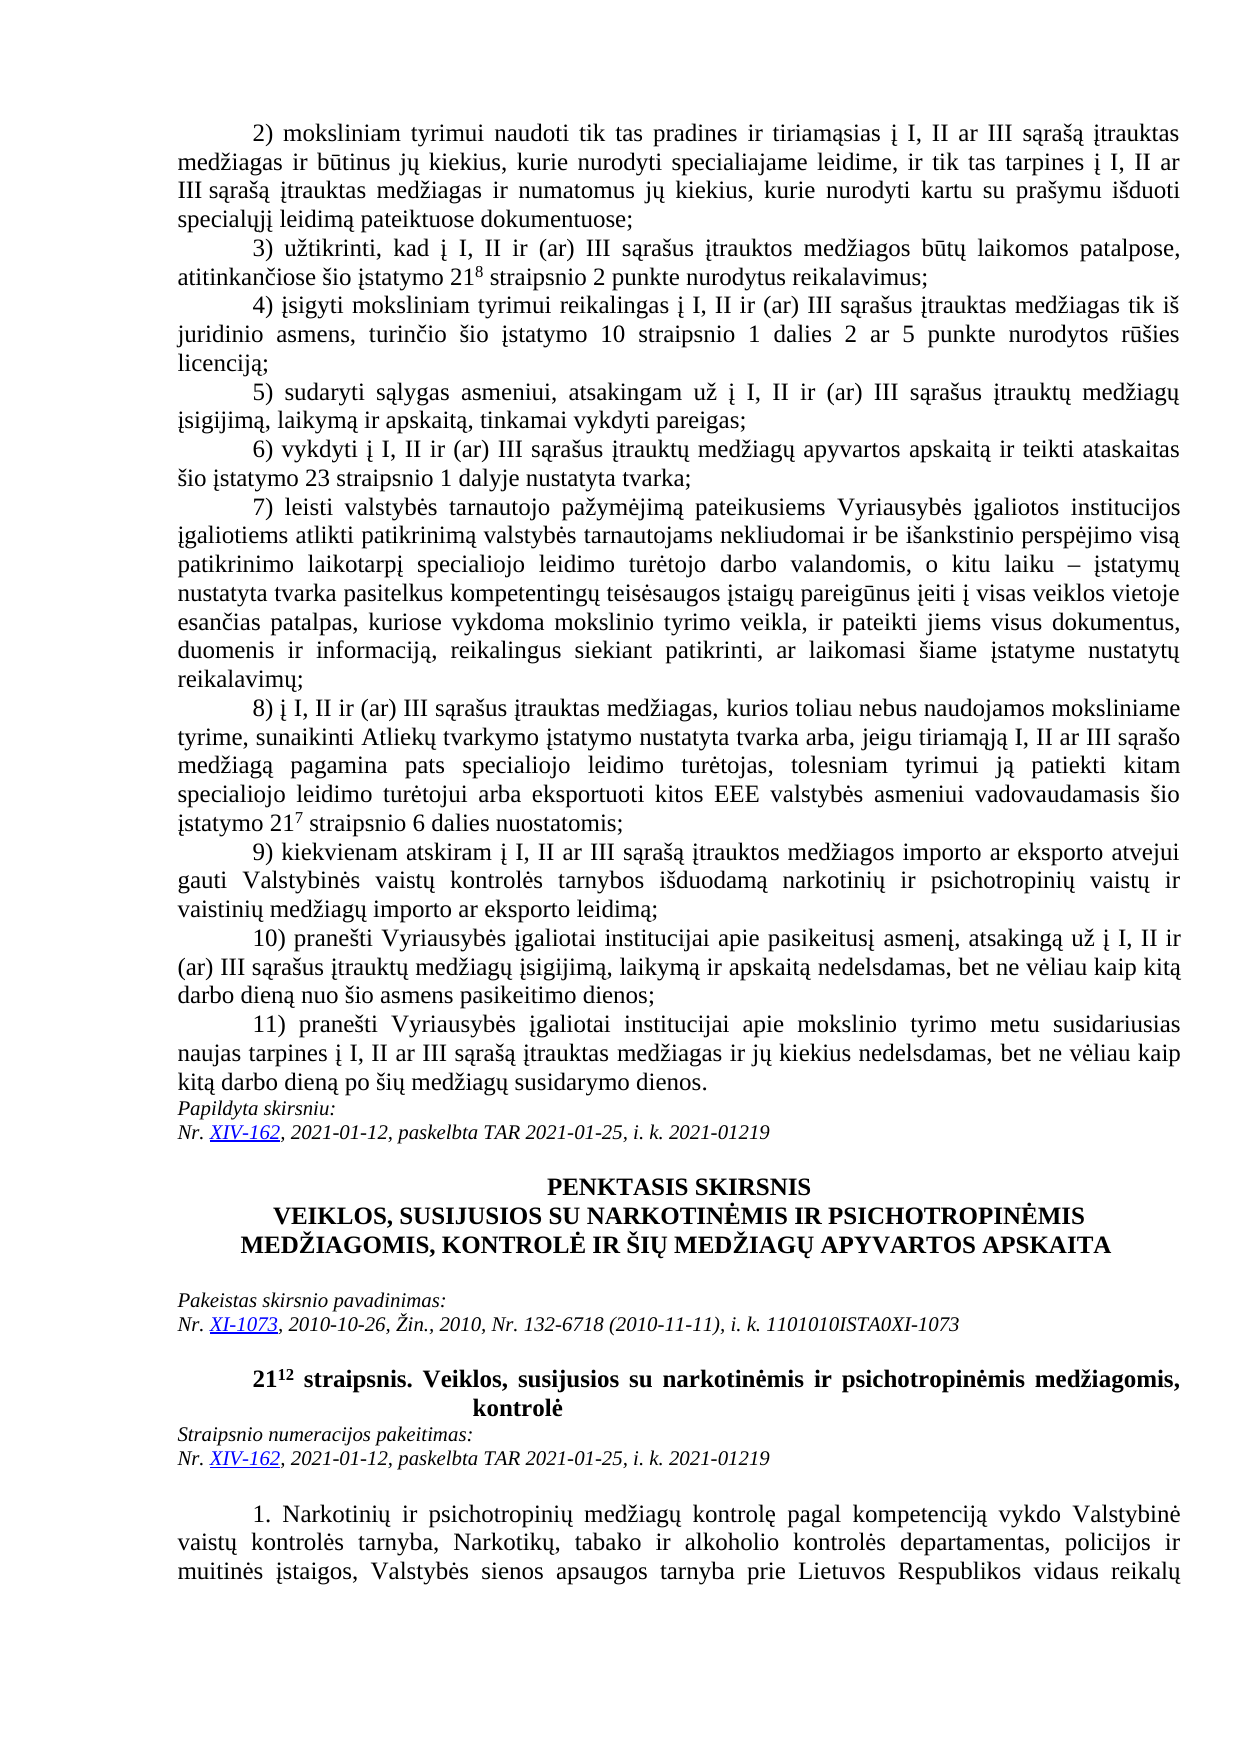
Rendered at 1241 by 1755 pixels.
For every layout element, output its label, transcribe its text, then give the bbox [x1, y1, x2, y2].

text PENKTASIS SKIRSNIS [177, 1172, 1181, 1201]
text 8) į I, II ir (ar) III sąrašus įtrauktas medžiagas, kurios toliau nebus naudojamos moksliniame tyrime, sunaikinti Atliekų tvarkymo įstatymo nustatyta tvarka arba, jeigu tiriamąją I, II ar III sąrašo medžiagą pagamina pats specialiojo leidimo turėtojas, tolesniam tyrimui ją patiekti kitam specialiojo leidimo turėtojui arba eksportuoti kitos EEE valstybės asmeniui vadovaudamasis šio įstatymo 217 straipsnio 6 dalies nuostatomis; [177, 693, 1181, 837]
text 6) vykdyti į I, II ir (ar) III sąrašus įtrauktų medžiagų apyvartos apskaitą ir teikti ataskaitas šio įstatymo 23 straipsnio 1 dalyje nustatyta tvarka; [177, 434, 1181, 492]
text Pakeistas skirsnio pavadinimas: [177, 1287, 1181, 1312]
text 4) įsigyti moksliniam tyrimui reikalingas į I, II ir (ar) III sąrašus įtrauktas medžiagas tik iš juridinio asmens, turinčio šio įstatymo 10 straipsnio 1 dalies 2 ar 5 punkte nurodytos rūšies licenciją; [177, 291, 1181, 377]
text 9) kiekvienam atskiram į I, II ar III sąrašą įtrauktos medžiagos importo ar eksporto atvejui gauti Valstybinės vaistų kontrolės tarnybos išduodamą narkotinių ir psichotropinių vaistų ir vaistinių medžiagų importo ar eksporto leidimą; [177, 837, 1181, 923]
text Nr. XIV-162, 2021-01-12, paskelbta TAR 2021-01-25, i. k. 2021-01219 [177, 1446, 1181, 1470]
text Nr. XIV-162, 2021-01-12, paskelbta TAR 2021-01-25, i. k. 2021-01219 [177, 1120, 1181, 1144]
text 10) pranešti Vyriausybės įgaliotai institucijai apie pasikeitusį asmenį, atsakingą už į I, II ir (ar) III sąrašus įtrauktų medžiagų įsigijimą, laikymą ir apskaitą nedelsdamas, bet ne vėliau kaip kitą darbo dieną nuo šio asmens pasikeitimo dienos; [177, 923, 1181, 1009]
text 5) sudaryti sąlygas asmeniui, atsakingam už į I, II ir (ar) III sąrašus įtrauktų medžiagų įsigijimą, laikymą ir apskaitą, tinkamai vykdyti pareigas; [177, 377, 1181, 434]
text 1. Narkotinių ir psichotropinių medžiagų kontrolę pagal kompetenciją vykdo Valstybinė vaistų kontrolės tarnyba, Narkotikų, tabako ir alkoholio kontrolės departamentas, policijos ir muitinės įstaigos, Valstybės sienos apsaugos tarnyba prie Lietuvos Respublikos vidaus reikalų [177, 1499, 1181, 1585]
text 2) moksliniam tyrimui naudoti tik tas pradines ir tiriamąsias į I, II ar III sąrašą įtrauktas medžiagas ir būtinus jų kiekius, kurie nurodyti specialiajame leidime, ir tik tas tarpines į I, II ar III sąrašą įtrauktas medžiagas ir numatomus jų kiekius, kurie nurodyti kartu su prašymu išduoti specialųjį leidimą pateiktuose dokumentuose; [177, 118, 1181, 233]
text Nr. XI-1073, 2010-10-26, Žin., 2010, Nr. 132-6718 (2010-11-11), i. k. 1101010ISTA0XI-1073 [177, 1312, 1181, 1336]
text 11) pranešti Vyriausybės įgaliotai institucijai apie mokslinio tyrimo metu susidariusias naujas tarpines į I, II ar III sąrašą įtrauktas medžiagas ir jų kiekius nedelsdamas, bet ne vėliau kaip kitą darbo dieną po šių medžiagų susidarymo dienos. [177, 1009, 1181, 1096]
text Straipsnio numeracijos pakeitimas: [177, 1422, 1181, 1446]
text VEIKLOS, SUSIJUSIOS SU NARKOTINĖMIS IR PSICHOTROPINĖMIS MEDŽIAGOMIS, KONTROLĖ IR ŠIŲ MEDŽIAGŲ APYVARTOS APSKAITA [177, 1201, 1181, 1259]
text 7) leisti valstybės tarnautojo pažymėjimą pateikusiems Vyriausybės įgaliotos institucijos įgaliotiems atlikti patikrinimą valstybės tarnautojams nekliudomai ir be išankstinio perspėjimo visą patikrinimo laikotarpį specialiojo leidimo turėtojo darbo valandomis, o kitu laiku – įstatymų nustatyta tvarka pasitelkus kompetentingų teisėsaugos įstaigų pareigūnus įeiti į visas veiklos vietoje esančias patalpas, kuriose vykdoma mokslinio tyrimo veikla, ir pateikti jiems visus dokumentus, duomenis ir informaciją, reikalingus siekiant patikrinti, ar laikomasi šiame įstatyme nustatytų reikalavimų; [177, 492, 1181, 693]
text 2112 straipsnis. Veiklos, susijusios su narkotinėmis ir psichotropinėmis medžiagomis, kontrolė [252, 1364, 1181, 1422]
text Papildyta skirsniu: [177, 1096, 1181, 1120]
text 3) užtikrinti, kad į I, II ir (ar) III sąrašus įtrauktos medžiagos būtų laikomos patalpose, atitinkančiose šio įstatymo 218 straipsnio 2 punkte nurodytus reikalavimus; [177, 233, 1181, 291]
